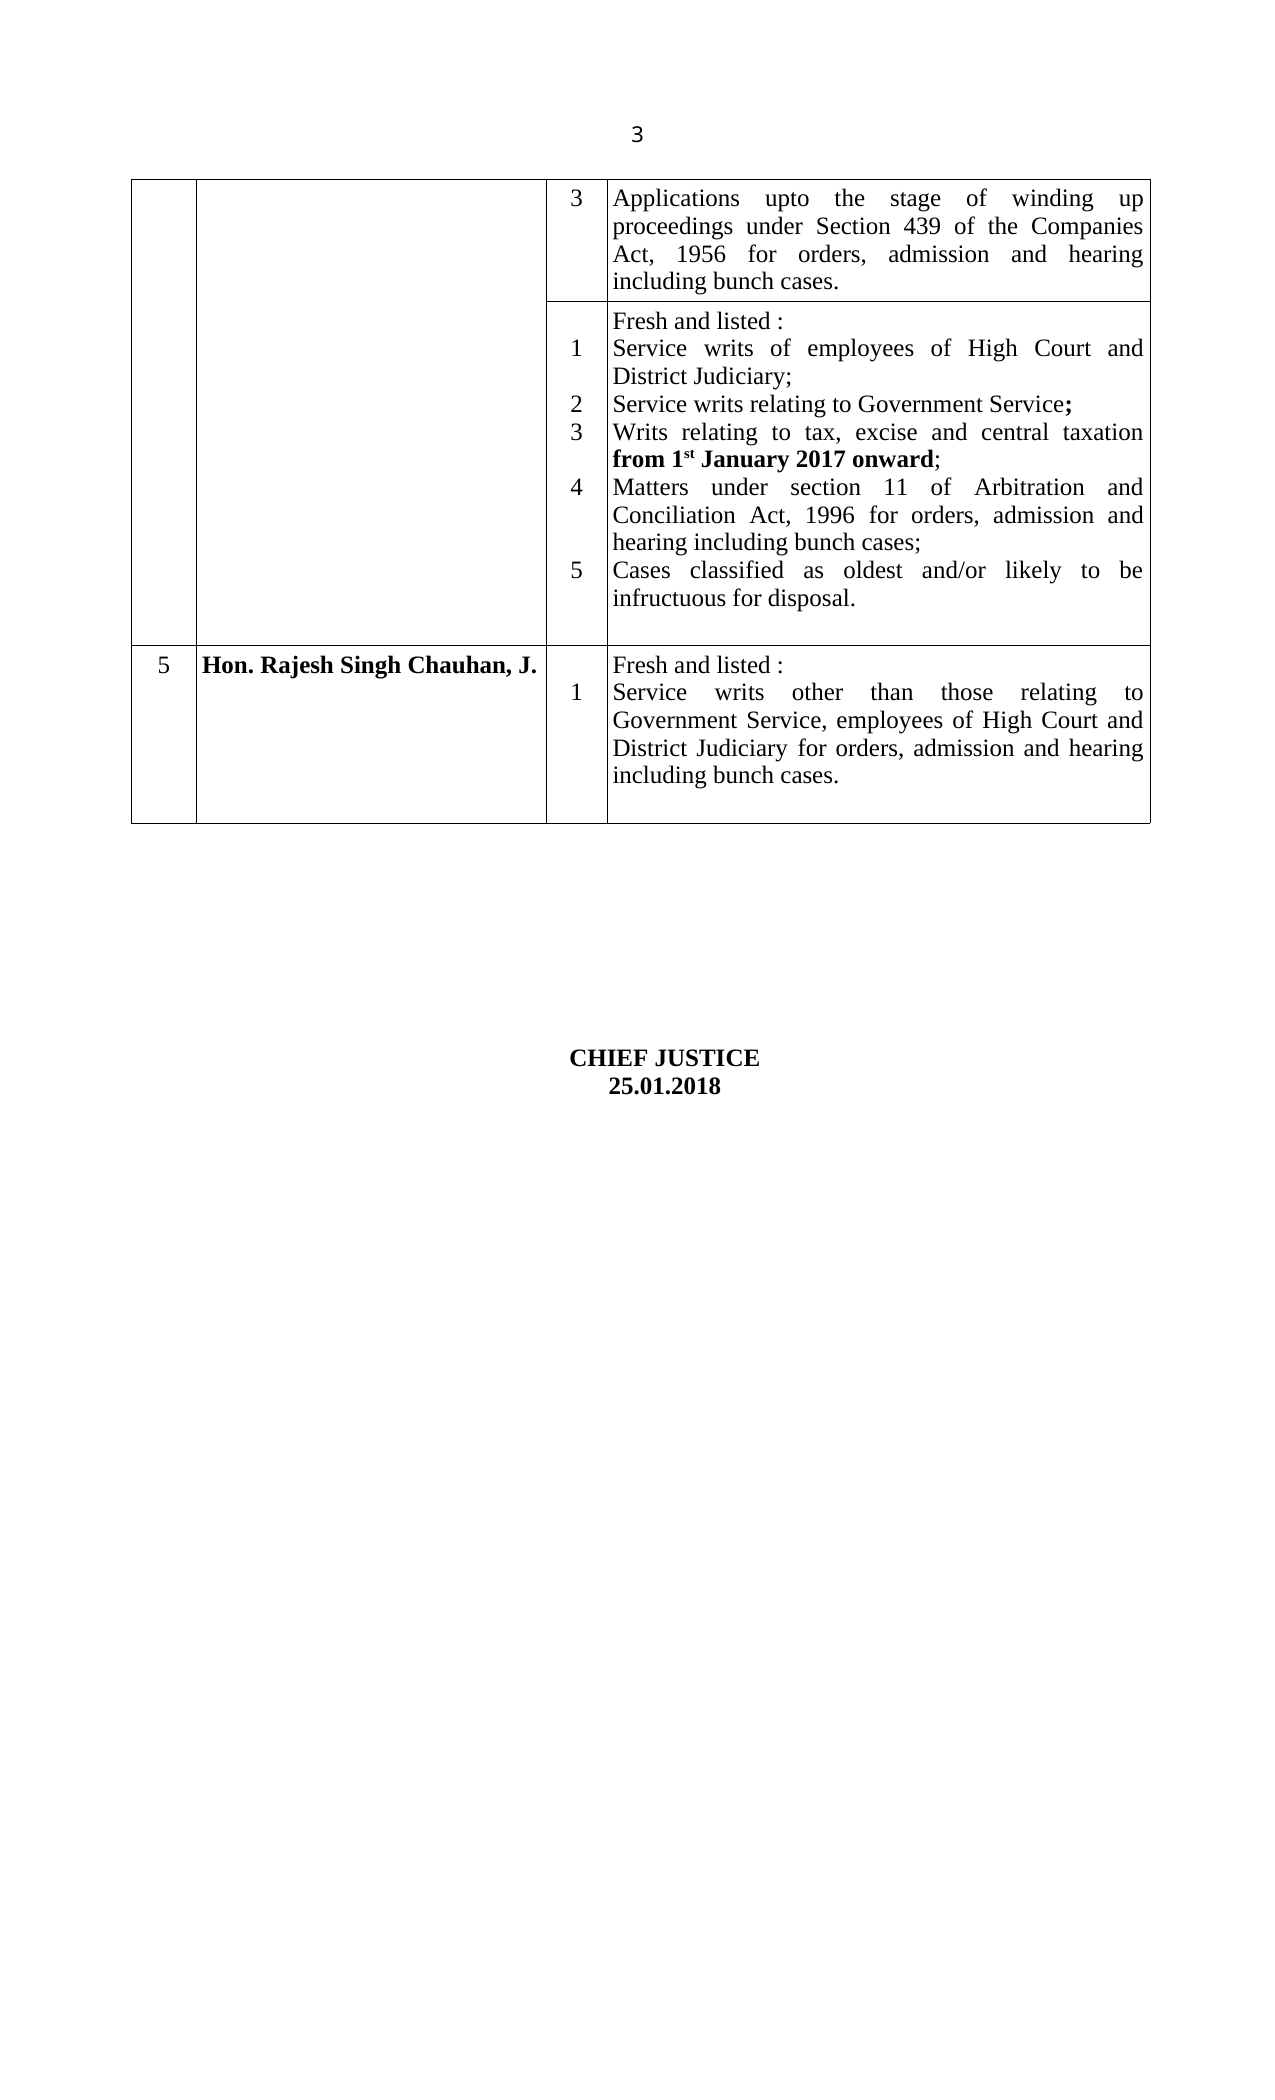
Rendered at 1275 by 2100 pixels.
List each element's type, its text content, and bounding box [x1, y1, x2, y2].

table_cell 3 [547, 180, 607, 301]
table_cell Applications upto the stage of winding up proceedings under Section 439 of the Companies Act, 1956 for orders, admission and hearing including bunch cases. [608, 180, 1150, 301]
table_cell [197, 180, 546, 645]
table_cell Hon. Rajesh Singh Chauhan, J. [197, 646, 546, 823]
table_cell [132, 180, 196, 645]
table_cell 1 [547, 646, 607, 823]
table_cell 1 2 3 4 5 [547, 302, 607, 645]
table_cell Fresh and listed : Service writs other than those relating to Government Service, employees of High Court and District Judiciary for orders, admission and hearing including bunch cases. [608, 646, 1150, 823]
text 25.01.2018 [118, 1072, 1211, 1100]
text CHIEF JUSTICE [118, 1044, 1211, 1072]
table_cell Fresh and listed : Service writs of employees of High Court and District Judiciary; Service writs relating to Government Service; Writs relating to tax, excise and central taxation from 1st January 2017 onward; Matters under section 11 of Arbitration and Conciliation Act, 1996 for orders, admission and hearing including bunch cases; Cases classified as oldest and/or likely to be infructuous for disposal. [608, 302, 1150, 645]
table_cell 5 [132, 646, 196, 823]
